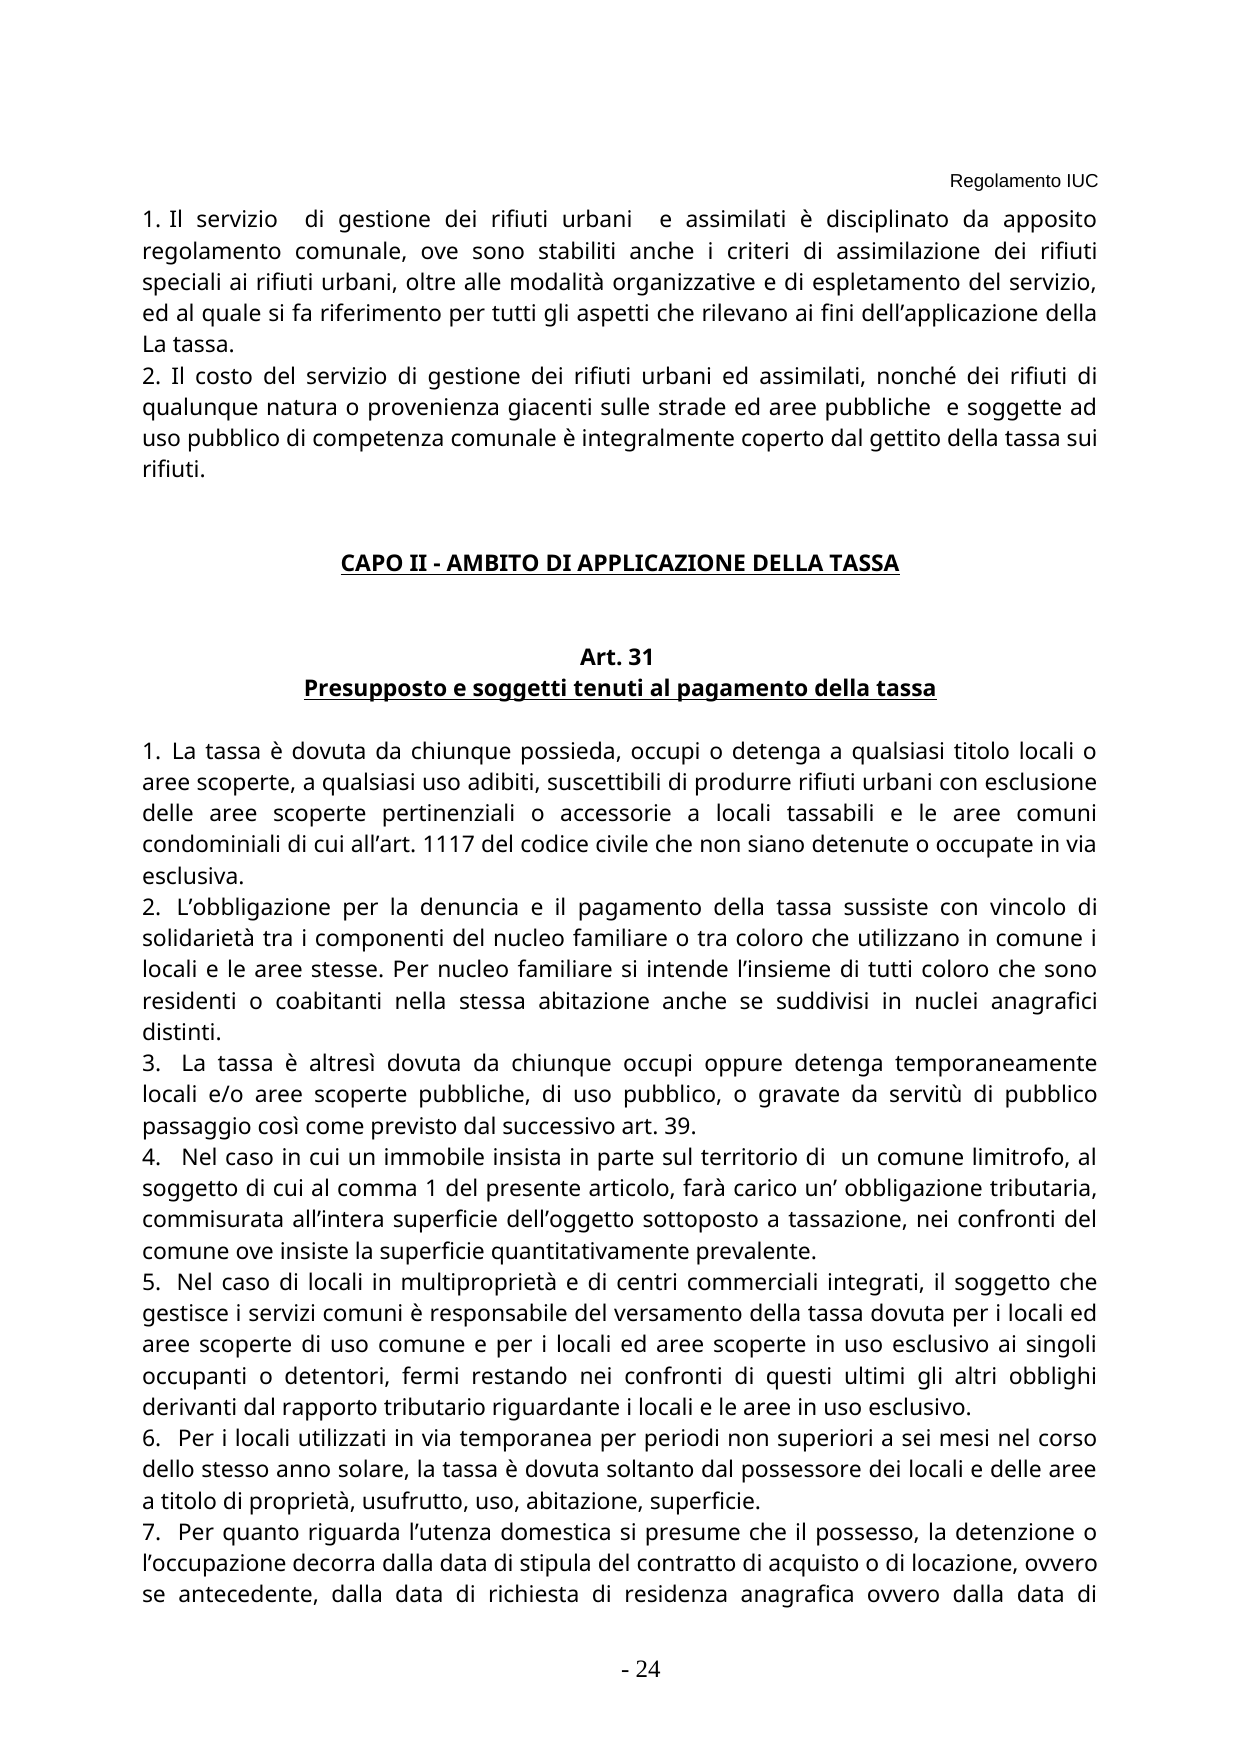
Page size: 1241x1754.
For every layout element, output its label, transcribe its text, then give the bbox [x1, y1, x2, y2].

text 4. Nel caso in cui un immobile insista in parte sul territorio di un comune limitrofo, al soggetto di cui al comma 1 del presente articolo, farà carico un’ obbligazione tributaria, commisurata all’intera superficie dell’oggetto sottoposto a tassazione, nei confronti del comune ove insiste la superficie quantitativamente prevalente. [142, 1141, 1098, 1266]
text Presupposto e soggetti tenuti al pagamento della tassa [142, 672, 1098, 703]
text 3. La tassa è altresì dovuta da chiunque occupi oppure detenga temporaneamente locali e/o aree scoperte pubbliche, di uso pubblico, o gravate da servitù di pubblico passaggio così come previsto dal successivo art. 39. [142, 1047, 1098, 1141]
text 2. Il costo del servizio di gestione dei rifiuti urbani ed assimilati, nonché dei rifiuti di qualunque natura o provenienza giacenti sulle strade ed aree pubbliche e soggette ad uso pubblico di competenza comunale è integralmente coperto dal gettito della tassa sui rifiuti. [142, 359, 1098, 484]
text 2. L’obbligazione per la denuncia e il pagamento della tassa sussiste con vincolo di solidarietà tra i componenti del nucleo familiare o tra coloro che utilizzano in comune i locali e le aree stesse. Per nucleo familiare si intende l’insieme di tutti coloro che sono residenti o coabitanti nella stessa abitazione anche se suddivisi in nuclei anagrafici distinti. [142, 891, 1098, 1047]
text CAPO II - AMBITO DI APPLICAZIONE DELLA TASSA [142, 547, 1098, 578]
text 1. La tassa è dovuta da chiunque possieda, occupi o detenga a qualsiasi titolo locali o aree scoperte, a qualsiasi uso adibiti, suscettibili di produrre rifiuti urbani con esclusione delle aree scoperte pertinenziali o accessorie a locali tassabili e le aree comuni condominiali di cui all’art. 1117 del codice civile che non siano detenute o occupate in via esclusiva. [142, 734, 1098, 891]
text 7. Per quanto riguarda l’utenza domestica si presume che il possesso, la detenzione o l’occupazione decorra dalla data di stipula del contratto di acquisto o di locazione, ovvero se antecedente, dalla data di richiesta di residenza anagrafica ovvero dalla data di [142, 1516, 1098, 1609]
text 1. Il servizio di gestione dei rifiuti urbani e assimilati è disciplinato da apposito regolamento comunale, ove sono stabiliti anche i criteri di assimilazione dei rifiuti speciali ai rifiuti urbani, oltre alle modalità organizzative e di espletamento del servizio, ed al quale si fa riferimento per tutti gli aspetti che rilevano ai fini dell’applicazione della La tassa. [142, 203, 1098, 359]
text 6. Per i locali utilizzati in via temporanea per periodi non superiori a sei mesi nel corso dello stesso anno solare, la tassa è dovuta soltanto dal possessore dei locali e delle aree a titolo di proprietà, usufrutto, uso, abitazione, superficie. [142, 1422, 1098, 1516]
text 5. Nel caso di locali in multiproprietà e di centri commerciali integrati, il soggetto che gestisce i servizi comuni è responsabile del versamento della tassa dovuta per i locali ed aree scoperte di uso comune e per i locali ed aree scoperte in uso esclusivo ai singoli occupanti o detentori, fermi restando nei confronti di questi ultimi gli altri obblighi derivanti dal rapporto tributario riguardante i locali e le aree in uso esclusivo. [142, 1266, 1098, 1422]
text Art. 31 [142, 641, 1098, 672]
